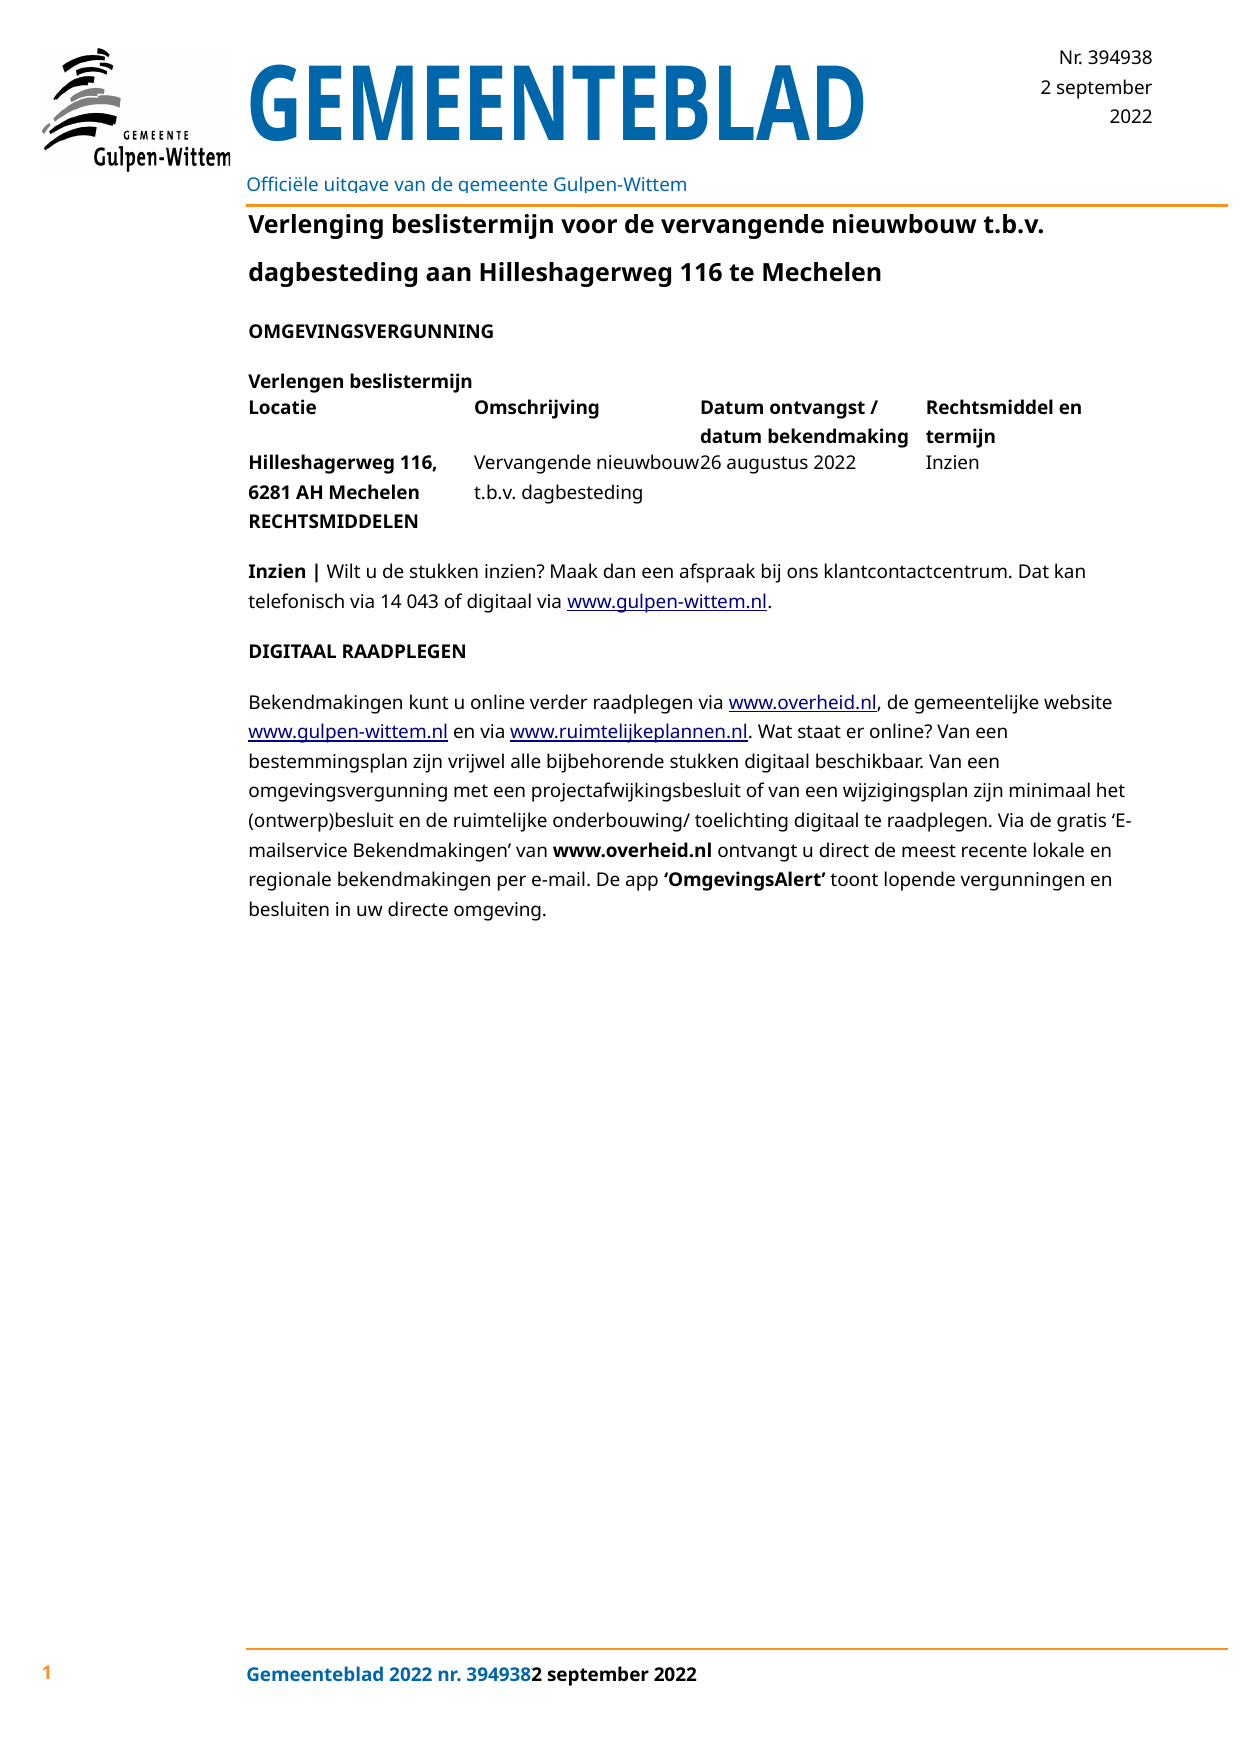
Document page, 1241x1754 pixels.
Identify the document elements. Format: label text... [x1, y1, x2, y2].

text Inzien | Wilt u de stukken inzien? Maak dan een afspraak bij ons klantcontactcentrum. Dat kan telefonisch via 14 043 of digitaal via www.gulpen-wittem.nl. [248, 558, 1152, 614]
text Verlenging beslistermijn voor de vervangende nieuwbouw t.b.v. dagbesteding aan Hilleshagerweg 116 te Mechelen [248, 207, 1152, 288]
table_header [474, 369, 700, 394]
table_cell Omschrijving [474, 394, 700, 449]
table_header [700, 369, 926, 394]
table_cell Datum ontvangst / datum bekendmaking [700, 394, 926, 449]
table_cell 26 augustus 2022 [700, 450, 926, 505]
table_cell Inzien [926, 450, 1152, 505]
table_cell Rechtsmiddel en termijn [926, 394, 1152, 449]
table_cell Hilleshagerweg 116, 6281 AH Mechelen [248, 450, 474, 505]
text OMGEVINGSVERGUNNING [248, 318, 1152, 344]
table_header Verlengen beslistermijn [248, 369, 474, 394]
table_cell Vervangende nieuwbouw t.b.v. dagbesteding [474, 450, 700, 505]
text DIGITAAL RAADPLEGEN [248, 638, 1152, 664]
table_cell Locatie [248, 394, 474, 449]
table_header [926, 369, 1152, 394]
text Bekendmakingen kunt u online verder raadplegen via www.overheid.nl, de gemeentelijke website www.gulpen-wittem.nl en via www.ruimtelijkeplannen.nl. Wat staat er online? Van een bestemmingsplan zijn vrijwel alle bijbehorende stukken digitaal beschikbaar. Van een omgevingsvergunning met een projectafwijkingsbesluit of van een wijzigingsplan zijn minimaal het (ontwerp)besluit en de ruimtelijke onderbouwing/ toelichting digitaal te raadplegen. Via de gratis ‘E-mailservice Bekendmakingen’ van www.overheid.nl ontvangt u direct de meest recente lokale en regionale bekendmakingen per e-mail. De app ‘OmgevingsAlert’ toont lopende vergunningen en besluiten in uw directe omgeving. [248, 689, 1152, 922]
text RECHTSMIDDELEN [248, 508, 1152, 534]
picture [41, 47, 231, 172]
